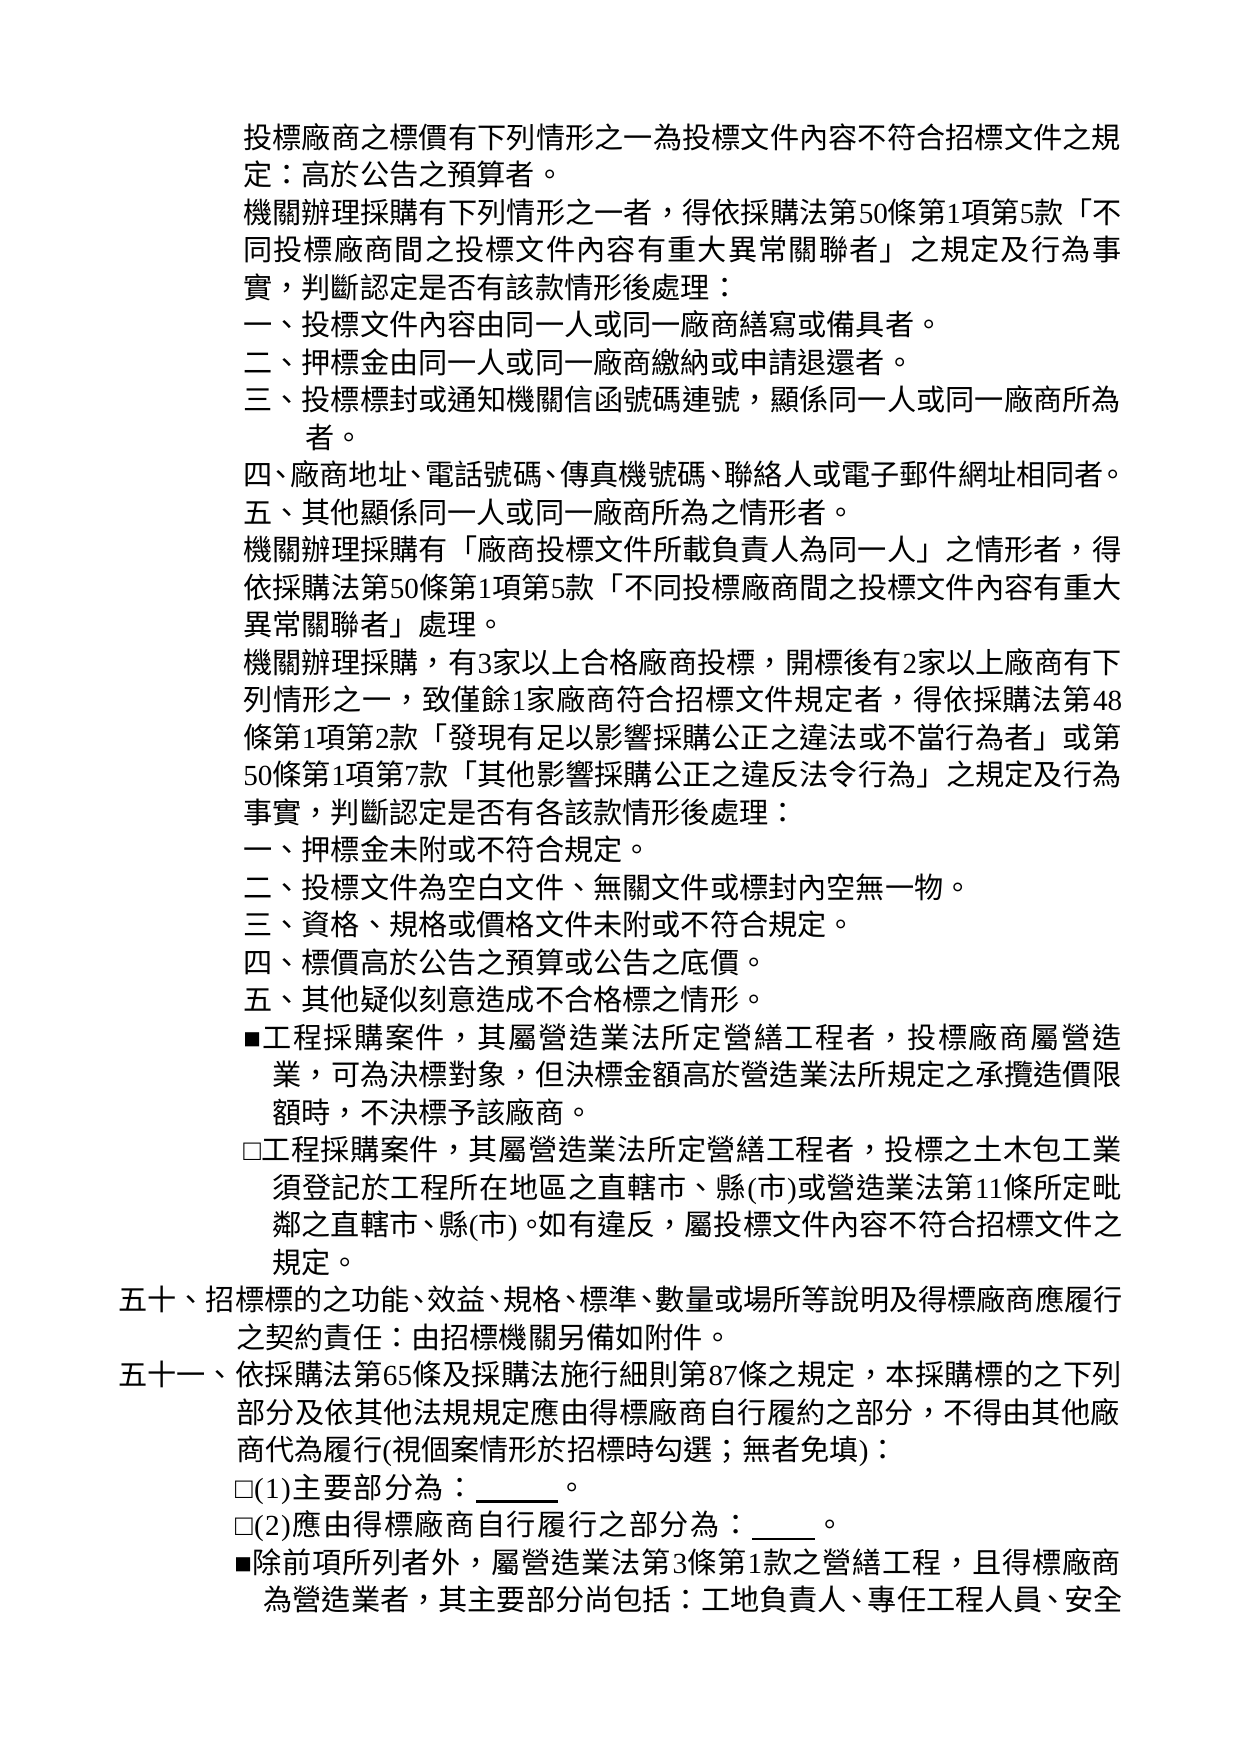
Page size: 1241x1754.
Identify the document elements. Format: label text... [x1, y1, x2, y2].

text 二、押標金由同一人或同一廠商繳納或申請退還者。 [243, 343, 1122, 381]
text 四、廠商地址、電話號碼、傳真機號碼、聯絡人或電子郵件網址相同者。 [243, 456, 1122, 493]
text 一、押標金未附或不符合規定。 [243, 831, 1122, 868]
text 三、投標標封或通知機關信函號碼連號，顯係同一人或同一廠商所為者。 [243, 381, 1122, 456]
text 機關辦理採購有「廠商投標文件所載負責人為同一人」之情形者，得依採購法第50條第1項第5款「不同投標廠商間之投標文件內容有重大異常關聯者」處理。 [243, 531, 1122, 643]
list 依採購法第65條及採購法施行細則第87條之規定，本採購標的之下列部分及依其他法規規定應由得標廠商自行履約之部分，不得由其他廠商代為履行(視個案情形於招標時勾選；無者免填)： [118, 1356, 1122, 1468]
text □(1)主要部分為： 。 [118, 1468, 1122, 1506]
text 二、投標文件為空白文件、無關文件或標封內空無一物。 [243, 868, 1122, 906]
list 招標標的之功能、效益、規格、標準、數量或場所等說明及得標廠商應履行之契約責任：由招標機關另備如附件。 [118, 1281, 1122, 1356]
text ■工程採購案件，其屬營造業法所定營繕工程者，投標廠商屬營造業，可為決標對象，但決標金額高於營造業法所規定之承攬造價限額時，不決標予該廠商。 [243, 1018, 1122, 1131]
text □(2)應由得標廠商自行履行之部分為： 。 [118, 1506, 1122, 1543]
text 機關辦理採購，有3家以上合格廠商投標，開標後有2家以上廠商有下列情形之一，致僅餘1家廠商符合招標文件規定者，得依採購法第48條第1項第2款「發現有足以影響採購公正之違法或不當行為者」或第50條第1項第7款「其他影響採購公正之違反法令行為」之規定及行為事實，判斷認定是否有各該款情形後處理： [243, 643, 1122, 831]
text 五、其他顯係同一人或同一廠商所為之情形者。 [243, 493, 1122, 531]
text 四、標價高於公告之預算或公告之底價。 [243, 943, 1122, 981]
text 一、投標文件內容由同一人或同一廠商繕寫或備具者。 [243, 306, 1122, 343]
text 機關辦理採購有下列情形之一者，得依採購法第50條第1項第5款「不同投標廠商間之投標文件內容有重大異常關聯者」之規定及行為事實，判斷認定是否有該款情形後處理： [243, 193, 1122, 306]
text 投標廠商之標價有下列情形之一為投標文件內容不符合招標文件之規定：高於公告之預算者。 [243, 118, 1122, 193]
text □工程採購案件，其屬營造業法所定營繕工程者，投標之土木包工業須登記於工程所在地區之直轄市、縣(市)或營造業法第11條所定毗鄰之直轄市、縣(市)。如有違反，屬投標文件內容不符合招標文件之規定。 [243, 1131, 1122, 1281]
text 三、資格、規格或價格文件未附或不符合規定。 [243, 906, 1122, 943]
text 五、其他疑似刻意造成不合格標之情形。 [243, 981, 1122, 1018]
text ■除前項所列者外，屬營造業法第3條第1款之營繕工程，且得標廠商為營造業者，其主要部分尚包括：工地負責人、專任工程人員、安全 [234, 1543, 1122, 1618]
